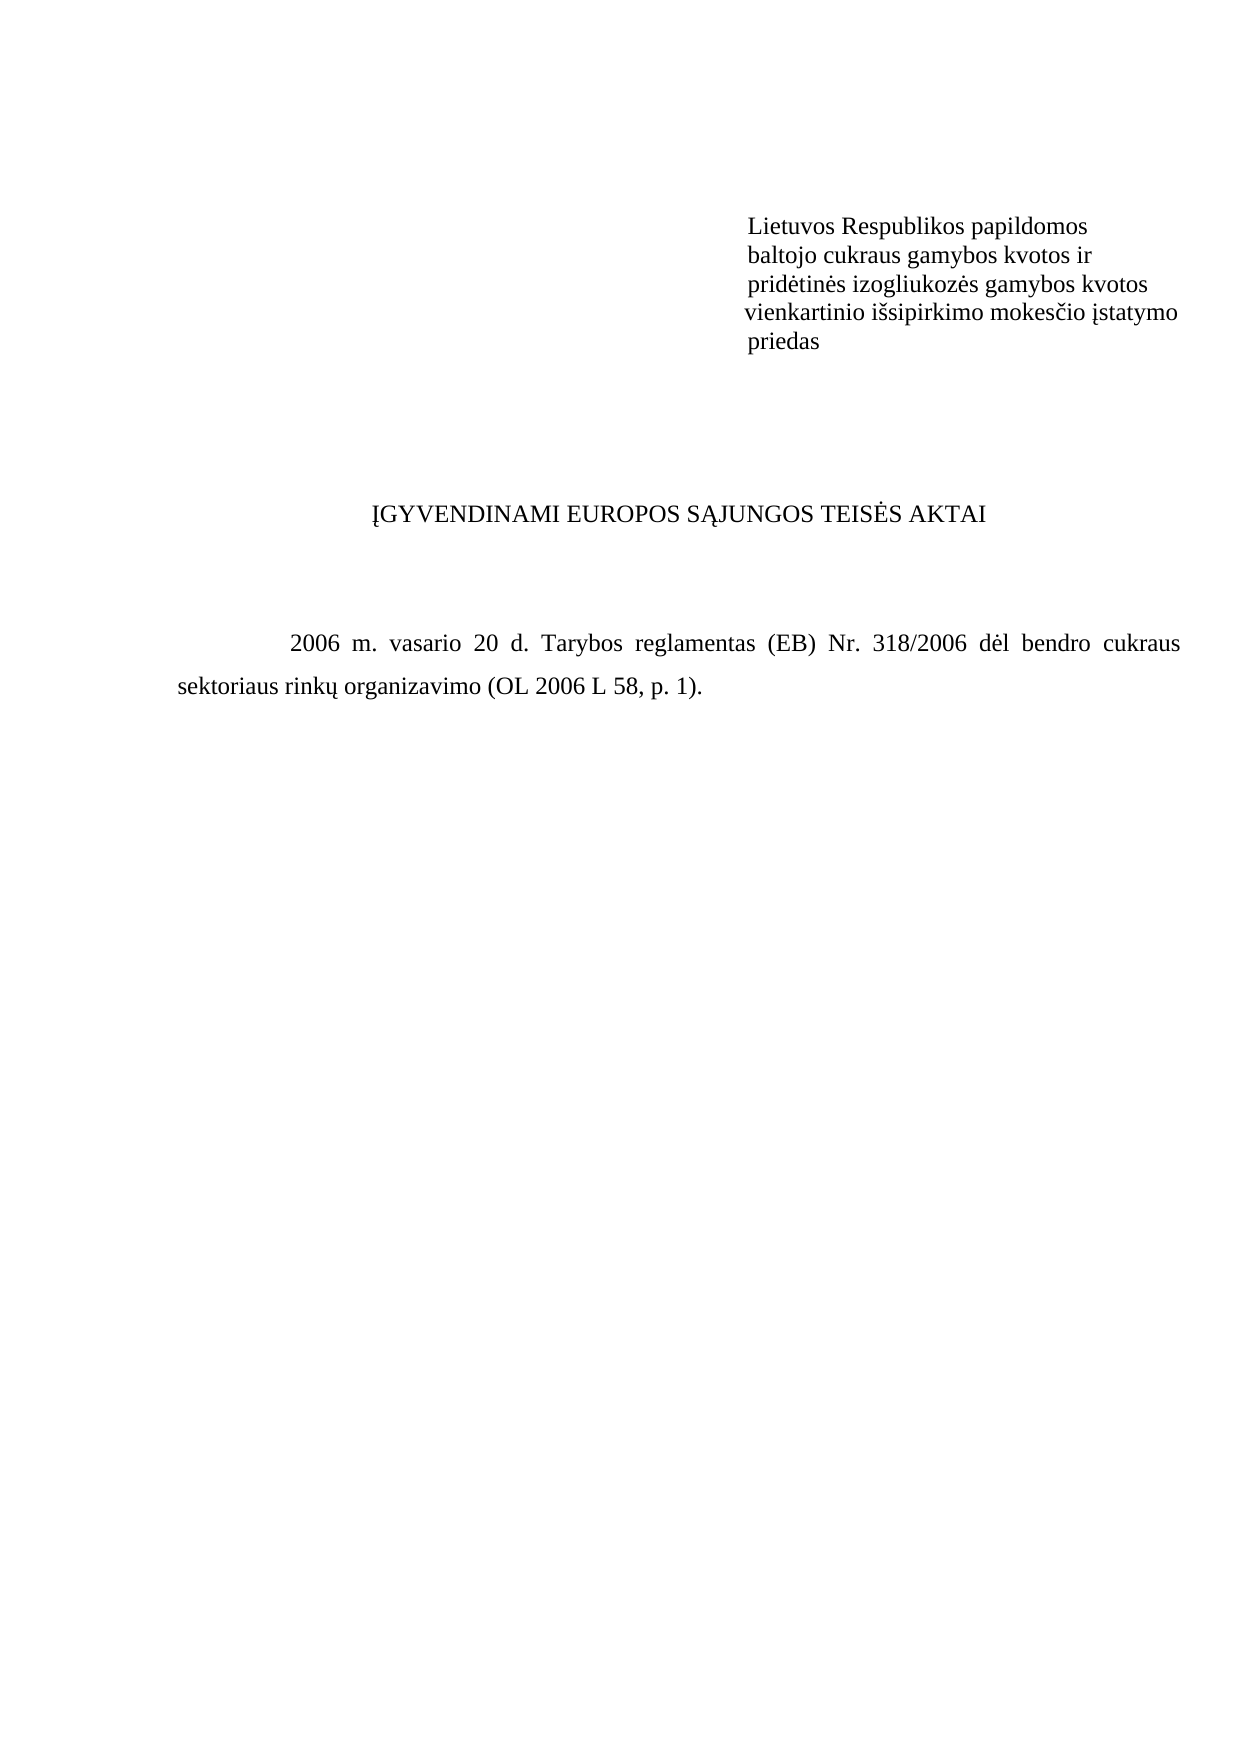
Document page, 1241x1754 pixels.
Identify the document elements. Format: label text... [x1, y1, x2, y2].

text priedas [702, 326, 1181, 355]
text ĮGYVENDINAMI EUROPOS SĄJUNGOS TEISĖS AKTAI [177, 499, 1181, 527]
text 2006 m. vasario 20 d. Tarybos reglamentas (EB) Nr. 318/2006 dėl bendro cukraus sektoriaus rinkų organizavimo (OL 2006 L 58, p. 1). [177, 628, 1181, 700]
text Lietuvos Respublikos papildomos [702, 211, 1181, 240]
text pridėtinės izogliukozės gamybos kvotos [702, 269, 1181, 297]
text baltojo cukraus gamybos kvotos ir [702, 240, 1181, 269]
text vienkartinio išsipirkimo mokesčio įstatymo [702, 297, 1181, 326]
